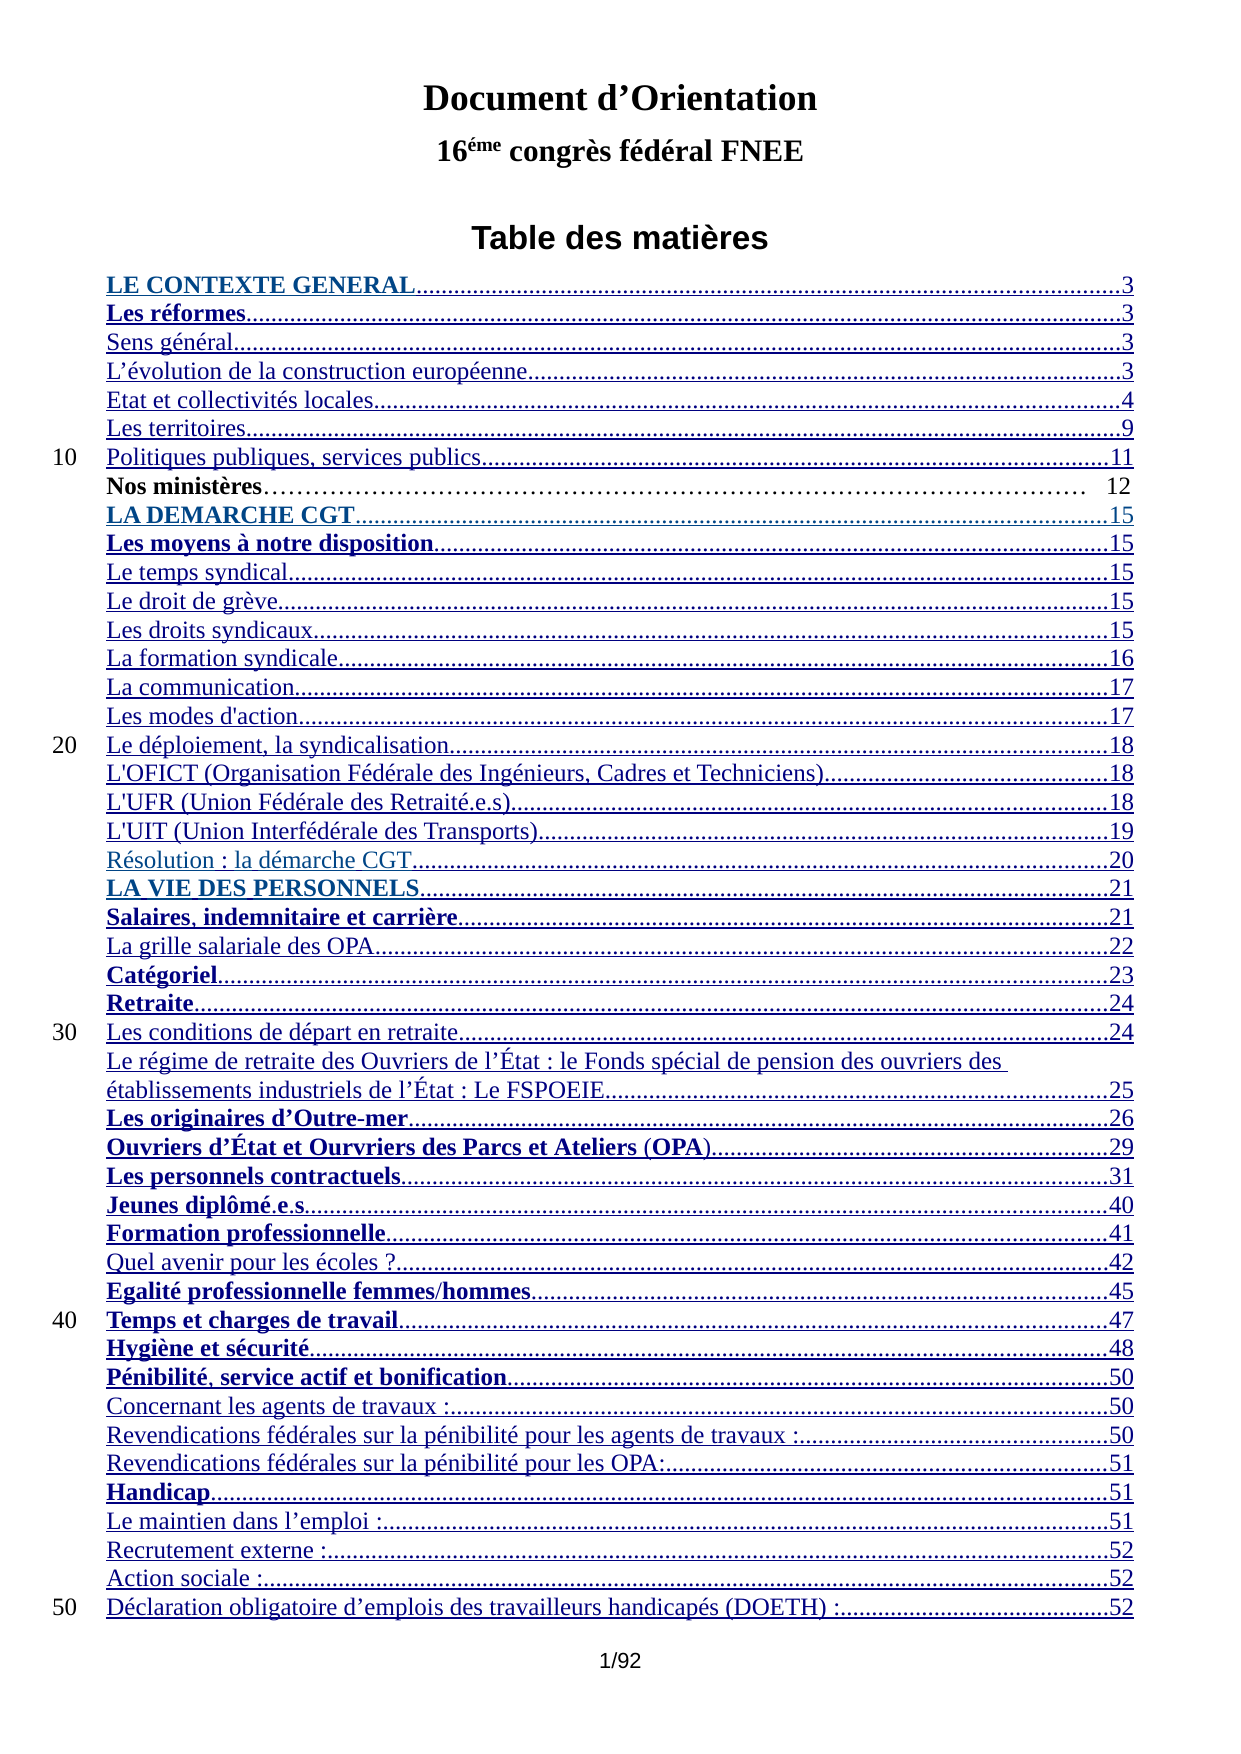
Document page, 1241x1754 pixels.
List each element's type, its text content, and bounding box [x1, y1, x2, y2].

text Revendications fédérales sur la pénibilité pour les OPA: 51 [106, 1448, 1134, 1473]
text LE CONTEXTE GENERAL 3 [106, 270, 1134, 295]
text L’évolution de la construction européenne 3 [106, 356, 1134, 381]
text Hygiène et sécurité 48 [106, 1333, 1134, 1358]
text L'UIT (Union Interfédérale des Transports) 19 [106, 816, 1134, 841]
text Revendications fédérales sur la pénibilité pour les agents de travaux : 50 [106, 1420, 1134, 1445]
text Document d’Orientation [106, 75, 1134, 118]
text Egalité professionnelle femmes/hommes 45 [106, 1276, 1134, 1301]
text Concernant les agents de travaux : 50 [106, 1391, 1134, 1416]
text L'OFICT (Organisation Fédérale des Ingénieurs, Cadres et Techniciens) 18 [106, 758, 1134, 783]
text Politiques publiques, services publics 11 [106, 442, 1134, 467]
text Quel avenir pour les écoles ? 42 [106, 1247, 1134, 1272]
text Sens général 3 [106, 327, 1134, 352]
text Action sociale : 52 [106, 1563, 1134, 1588]
text Les droits syndicaux 15 [106, 615, 1134, 640]
text La formation syndicale 16 [106, 643, 1134, 668]
text La grille salariale des OPA 22 [106, 931, 1134, 956]
text Déclaration obligatoire d’emplois des travailleurs handicapés (DOETH) : 52 [106, 1592, 1134, 1617]
text Le maintien dans l’emploi : 51 [106, 1506, 1134, 1531]
text Etat et collectivités locales 4 [106, 385, 1134, 410]
text Les personnels contractuels 31 [106, 1161, 1134, 1186]
text Formation professionnelle 41 [106, 1218, 1134, 1243]
text Les territoires 9 [106, 413, 1134, 438]
text Nos ministères……………………………………………………………………………………… 12 [106, 471, 1134, 500]
text Retraite 24 [106, 988, 1134, 1013]
text Salaires, indemnitaire et carrière 21 [106, 902, 1134, 927]
text Ouvriers d’État et Ourvriers des Parcs et Ateliers (OPA) 29 [106, 1132, 1134, 1157]
text 16éme congrès fédéral FNEE [106, 133, 1134, 168]
text LA DEMARCHE CGT 15 [106, 500, 1134, 525]
text Les conditions de départ en retraite 24 [106, 1017, 1134, 1042]
text Le déploiement, la syndicalisation 18 [106, 730, 1134, 755]
text Le droit de grève 15 [106, 586, 1134, 611]
text Les modes d'action 17 [106, 701, 1134, 726]
text Jeunes diplômé.e.s 40 [106, 1190, 1134, 1215]
text Catégoriel 23 [106, 960, 1134, 985]
text La communication 17 [106, 672, 1134, 697]
text Les réformes 3 [106, 298, 1134, 323]
text Temps et charges de travail 47 [106, 1305, 1134, 1330]
text LA VIE DES PERSONNELS 21 [106, 873, 1134, 898]
text Recrutement externe : 52 [106, 1535, 1134, 1560]
text Les moyens à notre disposition 15 [106, 528, 1134, 553]
text Pénibilité, service actif et bonification 50 [106, 1362, 1134, 1387]
text Les originaires d’Outre-mer 26 [106, 1103, 1134, 1128]
text Le temps syndical 15 [106, 557, 1134, 582]
text L'UFR (Union Fédérale des Retraité.e.s) 18 [106, 787, 1134, 812]
subtitle Table des matières [106, 218, 1134, 256]
text Le régime de retraite des Ouvriers de l’État : le Fonds spécial de pension des ouvriers des établissements industriels de l’État : Le FSPOEIE 25 [106, 1046, 1134, 1100]
text Résolution : la démarche CGT 20 [106, 845, 1134, 870]
text Handicap 51 [106, 1477, 1134, 1502]
